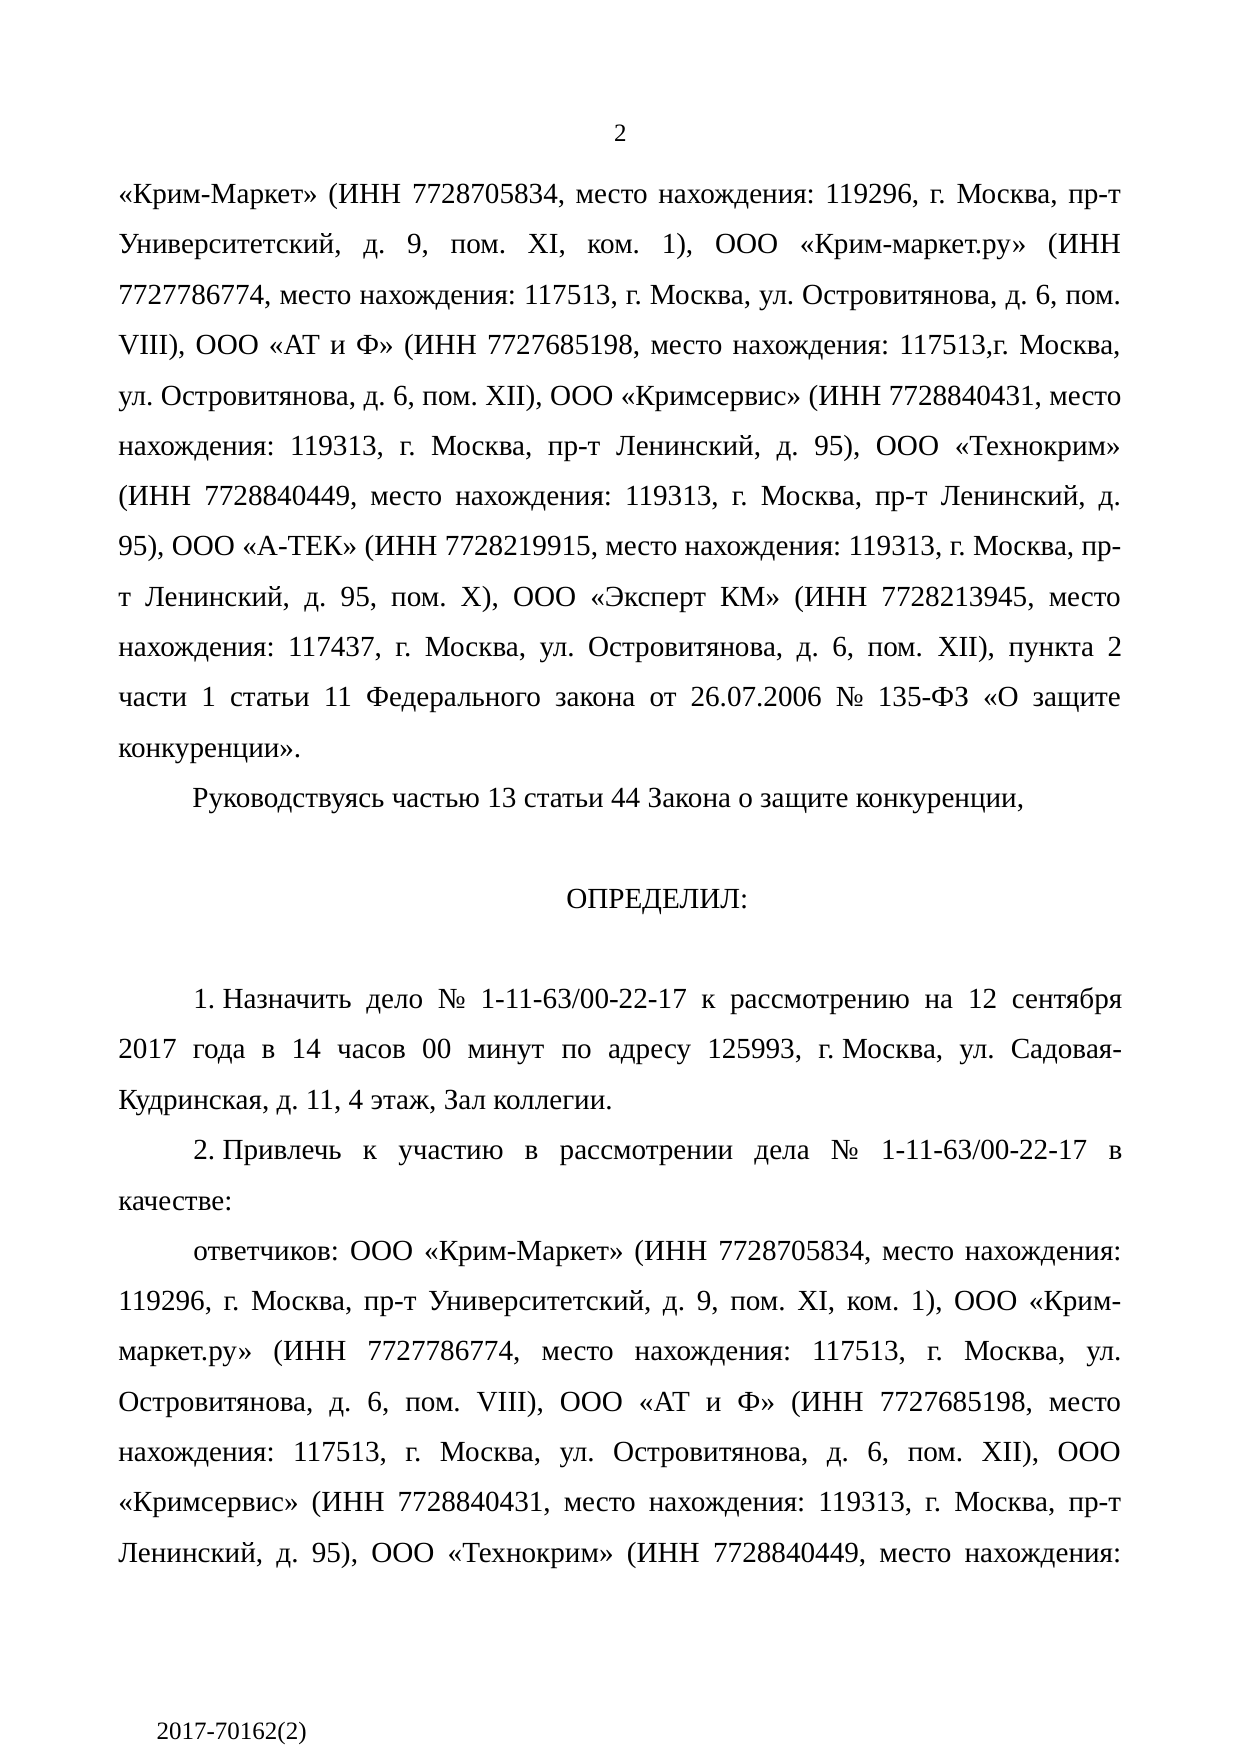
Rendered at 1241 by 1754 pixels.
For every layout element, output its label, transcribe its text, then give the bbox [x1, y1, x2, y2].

text ОПРЕДЕЛИЛ: [118, 881, 1122, 914]
text «Крим-Маркет» (ИНН 7728705834, место нахождения: 119296, г. Москва, пр-т Университетский, д. 9, пом. XI, ком. 1), ООО «Крим-маркет.ру» (ИНН 7727786774, место нахождения: 117513, г. Москва, ул. Островитянова, д. 6, пом. VIII), ООО «АТ и Ф» (ИНН 7727685198, место нахождения: 117513,г. Москва, ул. Островитянова, д. 6, пом. XII), ООО «Кримсервис» (ИНН 7728840431, место нахождения: 119313, г. Москва, пр-т Ленинский, д. 95), ООО «Технокрим» (ИНН 7728840449, место нахождения: 119313, г. Москва, пр-т Ленинский, д. 95), ООО «А-ТЕК» (ИНН 7728219915, место нахождения: 119313, г. Москва, пр-т Ленинский, д. 95, пом. X), ООО «Эксперт КМ» (ИНН 7728213945, место нахождения: 117437, г. Москва, ул. Островитянова, д. 6, пом. XII), пункта 2 части 1 статьи 11 Федерального закона от 26.07.2006 № 135-ФЗ «О защите конкуренции». [118, 176, 1122, 763]
text 1. Назначить дело № 1-11-63/00-22-17 к рассмотрению на 12 сентября 2017 года в 14 часов 00 минут по адресу 125993, г. Москва, ул. Садовая-Кудринская, д. 11, 4 этаж, Зал коллегии. [118, 981, 1122, 1116]
text Руководствуясь частью 13 статьи 44 Закона о защите конкуренции, [118, 780, 1122, 814]
text 2. Привлечь к участию в рассмотрении дела № 1-11-63/00-22-17 в качестве: [118, 1132, 1122, 1216]
text ответчиков: ООО «Крим-Маркет» (ИНН 7728705834, место нахождения: 119296, г. Москва, пр-т Университетский, д. 9, пом. XI, ком. 1), ООО «Крим-маркет.ру» (ИНН 7727786774, место нахождения: 117513, г. Москва, ул. Островитянова, д. 6, пом. VIII), ООО «АТ и Ф» (ИНН 7727685198, место нахождения: 117513, г. Москва, ул. Островитянова, д. 6, пом. XII), ООО «Кримсервис» (ИНН 7728840431, место нахождения: 119313, г. Москва, пр-т Ленинский, д. 95), ООО «Технокрим» (ИНН 7728840449, место нахождения: [118, 1233, 1122, 1568]
